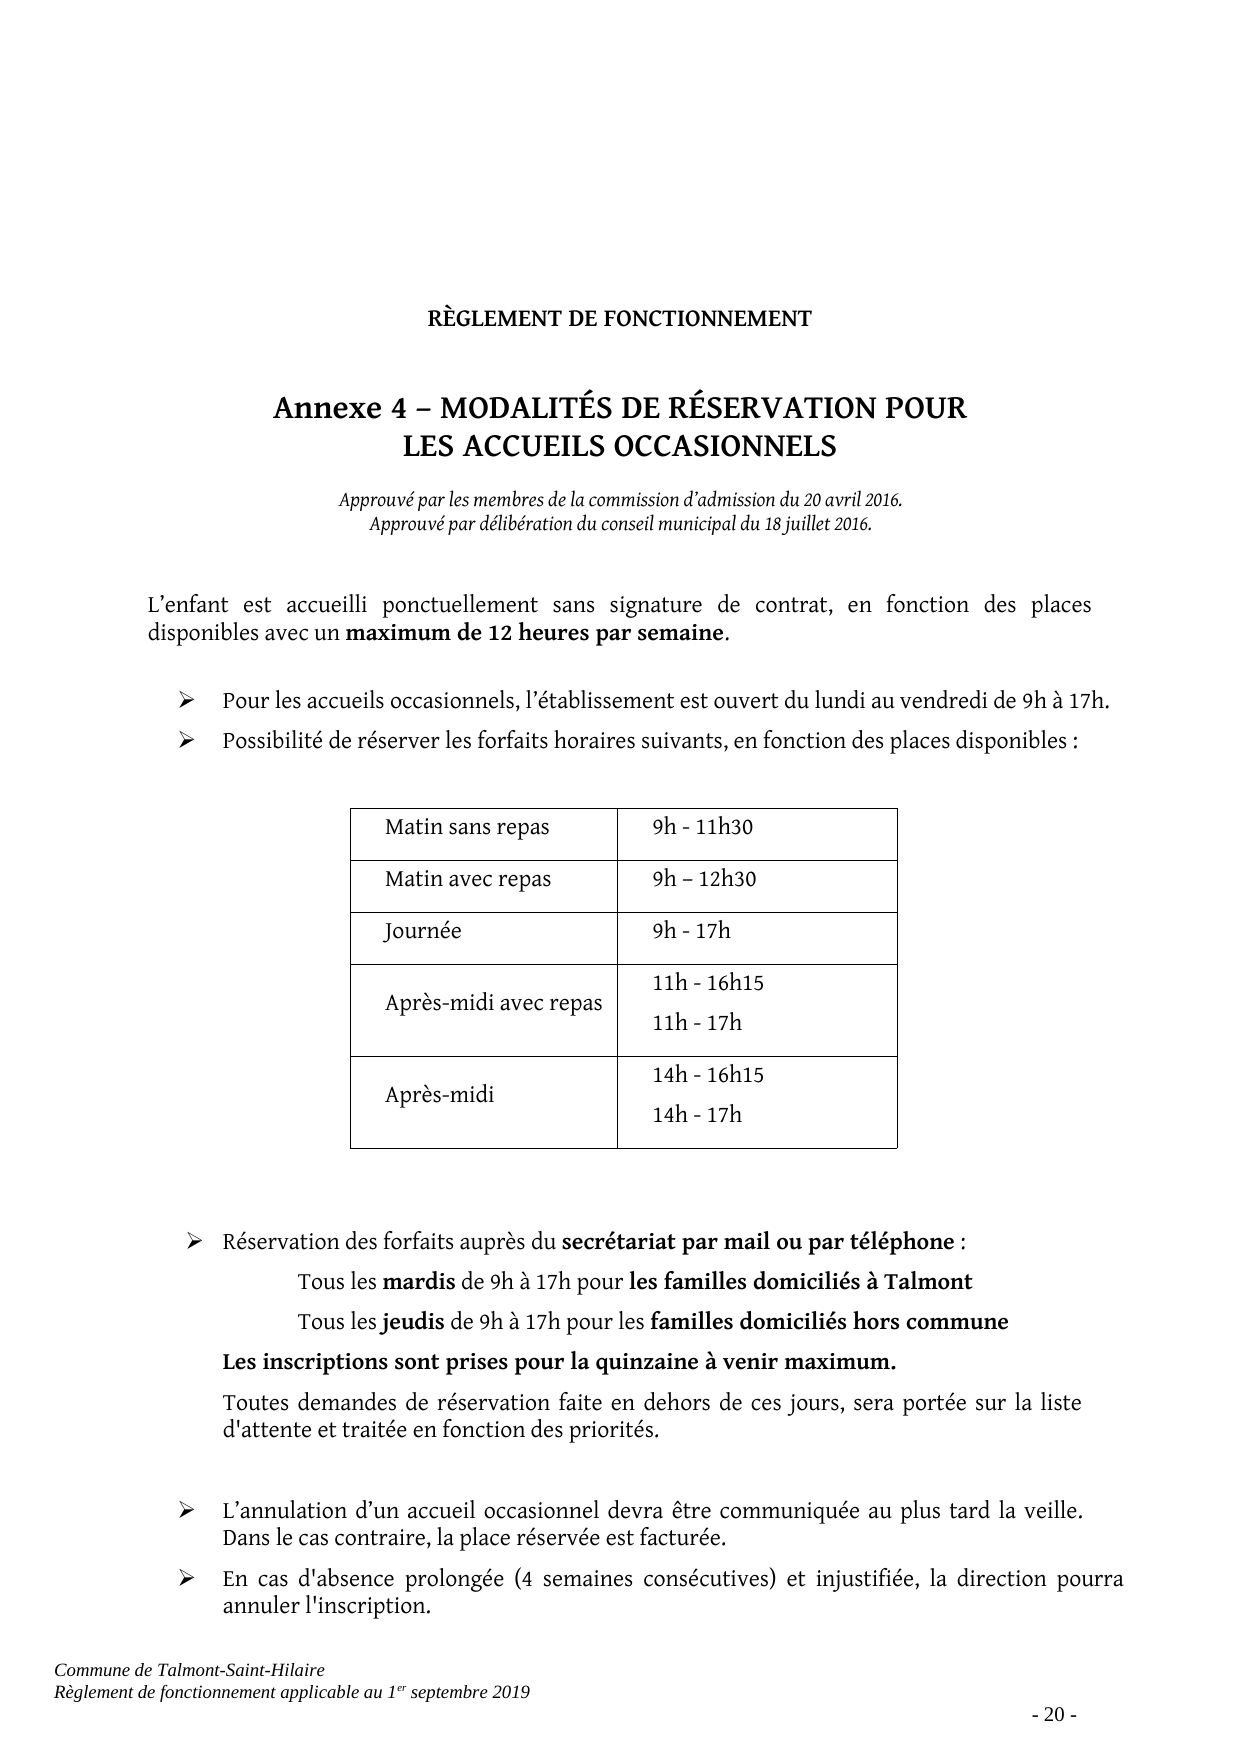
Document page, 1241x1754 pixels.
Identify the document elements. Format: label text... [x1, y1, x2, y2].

list L’annulation d’un accueil occasionnel devra être communiquée au plus tard la veille. Dans le cas contraire, la place réservée est facturée. [177, 1497, 1093, 1553]
table_cell 14h - 16h15 14h - 17h [618, 1057, 897, 1148]
text Approuvé par les membres de la commission d’admission du 20 avril 2016. [148, 488, 1094, 512]
table_header 9h - 11h30 [618, 809, 897, 860]
list Pour les accueils occasionnels, l’établissement est ouvert du lundi au vendredi de 9h à 17h. [177, 687, 1135, 715]
text Les inscriptions sont prises pour la quinzaine à venir maximum. [177, 1349, 1093, 1377]
list En cas d'absence prolongée (4 semaines consécutives) et injustifiée, la direction pourra annuler l'inscription. [177, 1565, 1135, 1621]
table_cell Après-midi avec repas [351, 965, 617, 1056]
text L’enfant est accueilli ponctuellement sans signature de contrat, en fonction des places disponibles avec un maximum de 12 heures par semaine. [148, 592, 1093, 647]
list Possibilité de réserver les forfaits horaires suivants, en fonction des places disponibles : [177, 727, 1135, 755]
table_cell 9h - 17h [618, 913, 897, 963]
list Réservation des forfaits auprès du secrétariat par mail ou par téléphone : [185, 1228, 1093, 1256]
table_header Matin sans repas [351, 809, 617, 860]
table_cell Matin avec repas [351, 861, 617, 912]
text RÈGLEMENT DE FONCTIONNEMENT [148, 305, 1093, 334]
text LES ACCUEILS OCCASIONNELS [148, 428, 1093, 466]
text Tous les jeudis de 9h à 17h pour les familles domiciliés hors commune [177, 1309, 1093, 1336]
table_cell Journée [351, 913, 617, 963]
table_cell Après-midi [351, 1057, 617, 1148]
text Toutes demandes de réservation faite en dehors de ces jours, sera portée sur la liste d'attente et traitée en fonction des priorités. [177, 1389, 1093, 1444]
table_cell 9h – 12h30 [618, 861, 897, 912]
text Annexe 4 – MODALITÉS DE RÉSERVATION POUR [148, 389, 1093, 428]
text Tous les mardis de 9h à 17h pour les familles domiciliés à Talmont [177, 1268, 1093, 1296]
text Approuvé par délibération du conseil municipal du 18 juillet 2016. [148, 512, 1094, 536]
table_cell 11h - 16h15 11h - 17h [618, 965, 897, 1056]
